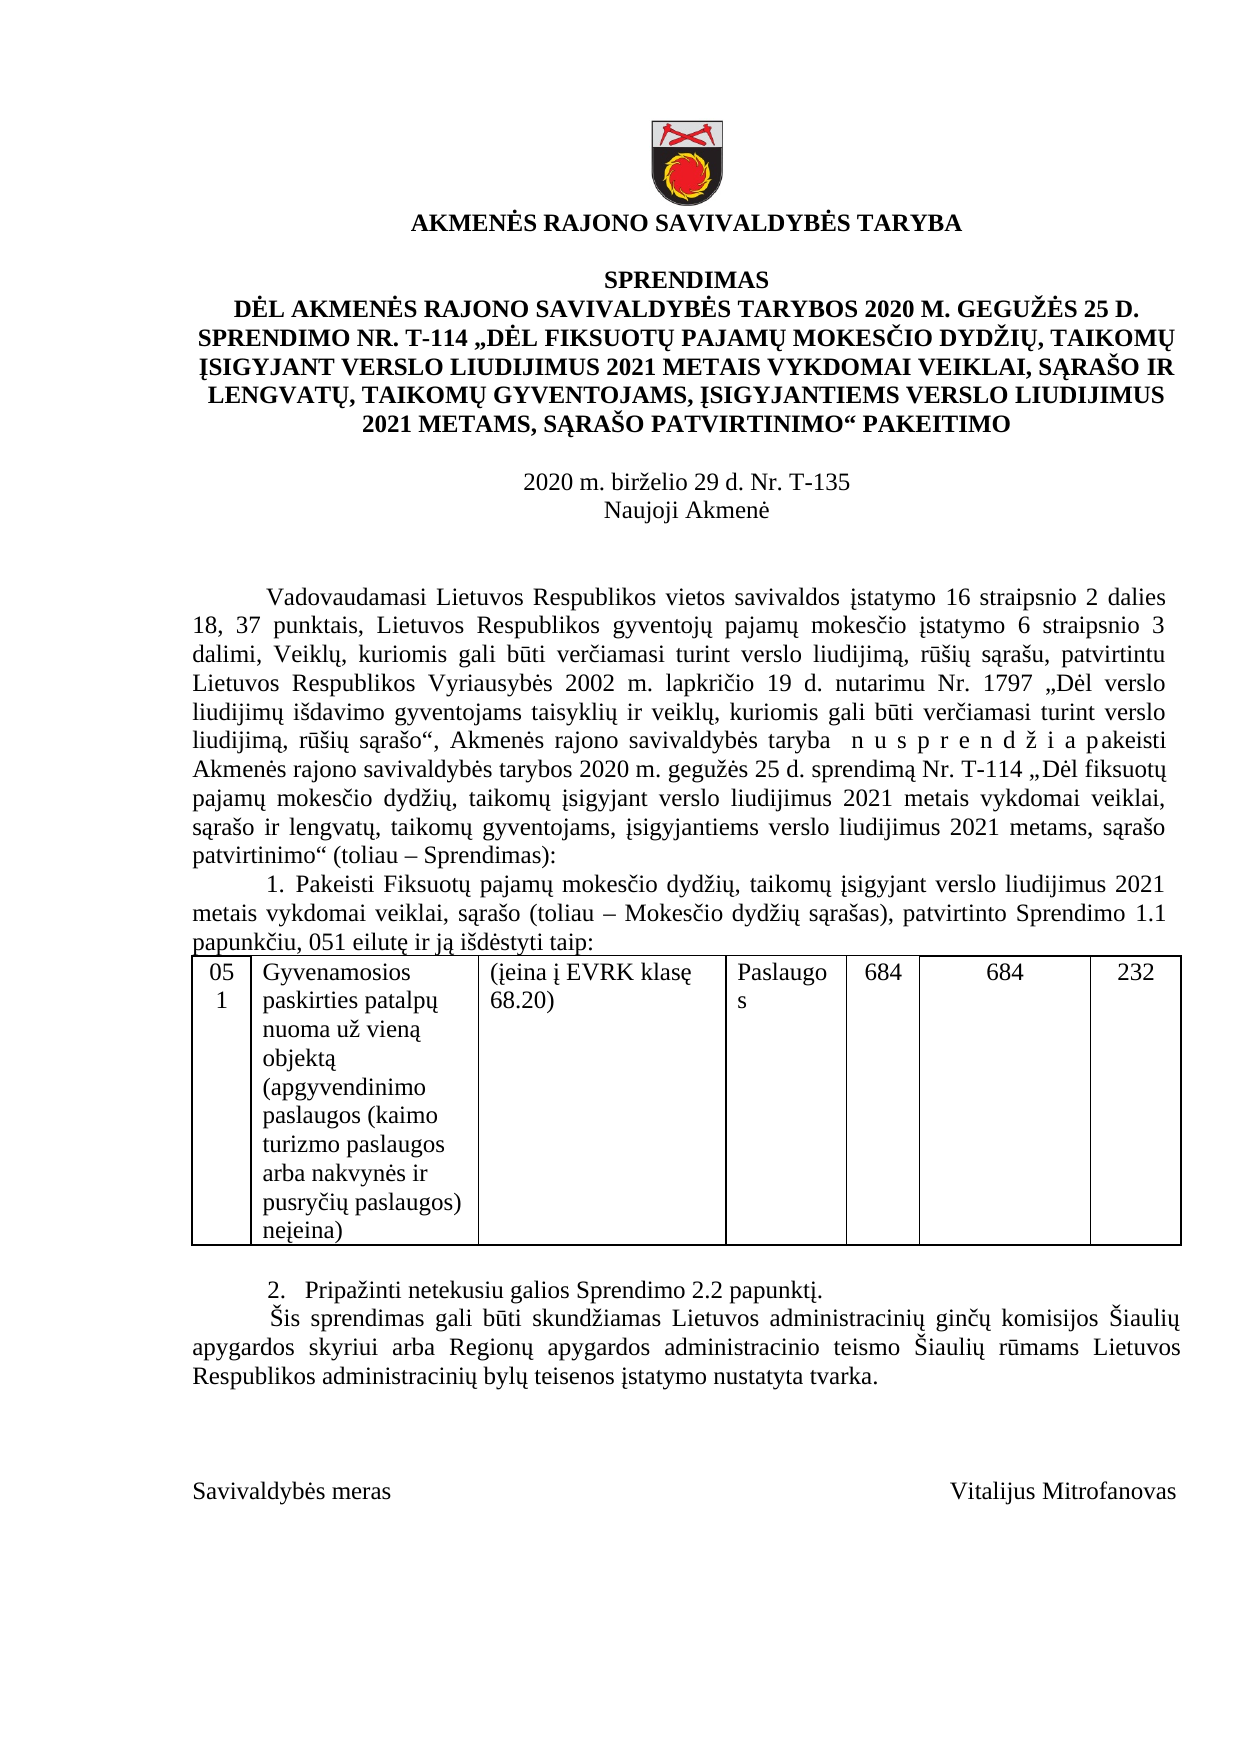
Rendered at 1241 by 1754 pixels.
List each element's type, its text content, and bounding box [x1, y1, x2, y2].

table_header Paslaugos [727, 956, 846, 1244]
text Vadovaudamasi Lietuvos Respublikos vietos savivaldos įstatymo 16 straipsnio 2 dalies 18, 37 punktais, Lietuvos Respublikos gyventojų pajamų mokesčio įstatymo 6 straipsnio 3 dalimi, Veiklų, kuriomis gali būti verčiamasi turint verslo liudijimą, rūšių sąrašu, patvirtintu Lietuvos Respublikos Vyriausybės 2002 m. lapkričio 19 d. nutarimu Nr. 1797 „Dėl verslo liudijimų išdavimo gyventojams taisyklių ir veiklų, kuriomis gali būti verčiamasi turint verslo liudijimą, rūšių sąrašo“, Akmenės rajono savivaldybės taryba n u s p r e n d ž i a pakeisti Akmenės rajono savivaldybės tarybos 2020 m. gegužės 25 d. sprendimą Nr. T-114 „Dėl fiksuotų pajamų mokesčio dydžių, taikomų įsigyjant verslo liudijimus 2021 metais vykdomai veiklai, sąrašo ir lengvatų, taikomų gyventojams, įsigyjantiems verslo liudijimus 2021 metams, sąrašo patvirtinimo“ (toliau – Sprendimas): [192, 582, 1166, 869]
table_header Gyvenamosios paskirties patalpų nuoma už vieną objektą (apgyvendinimo paslaugos (kaimo turizmo paslaugos arba nakvynės ir pusryčių paslaugos) neįeina) [252, 956, 478, 1244]
table_header 051 [193, 957, 250, 1244]
table_header (įeina į EVRK klasę 68.20) [479, 956, 725, 1244]
table_header 684 [847, 956, 919, 1244]
text Naujoji Akmenė [192, 495, 1181, 524]
table_header 684 [920, 957, 1090, 1244]
text Savivaldybės meras Vitalijus Mitrofanovas [192, 1476, 1181, 1505]
table_header 232 [1091, 957, 1180, 1244]
text AKMENĖS RAJONO SAVIVALDYBĖS TARYBA [192, 208, 1181, 237]
text 2. Pripažinti netekusiu galios Sprendimo 2.2 papunktį. [267, 1275, 1167, 1303]
text 1. Pakeisti Fiksuotų pajamų mokesčio dydžių, taikomų įsigyjant verslo liudijimus 2021 metais vykdomai veiklai, sąrašo (toliau – Mokesčio dydžių sąrašas), patvirtinto Sprendimo 1.1 papunkčiu, 051 eilutę ir ją išdėstyti taip: [192, 869, 1166, 955]
text Šis sprendimas gali būti skundžiamas Lietuvos administracinių ginčų komisijos Šiaulių apygardos skyriui arba Regionų apygardos administracinio teismo Šiaulių rūmams Lietuvos Respublikos administracinių bylų teisenos įstatymo nustatyta tvarka. [192, 1303, 1181, 1390]
text SPRENDIMAS [192, 265, 1181, 294]
text dĖL AKMENĖS RAJONO SAVIVALDYBĖS TARYBOS 2020 M. GEGUŽĖS 25 D. SPRENDIMO nR. t-114 „DĖL FIKSUOTŲ PAJAMŲ MOKESČIO DYDŽIŲ, TAIKOMŲ ĮSIGYJANT VERSLO LIUDIJIMUS 2021 METAIS VYKDOMAI VEIKLAI, SĄRAŠO IR LENGVATŲ, TAIKOMŲ GYVENTOJAMS, ĮSIGYJANTIEMS VERSLO LIUDIJIMUS 2021 METAMS, SĄRAŠO PATVIRTINIMO“ PAKEITIMO [192, 294, 1181, 438]
text 2020 m. birželio 29 d. Nr. T-135 [192, 467, 1181, 495]
